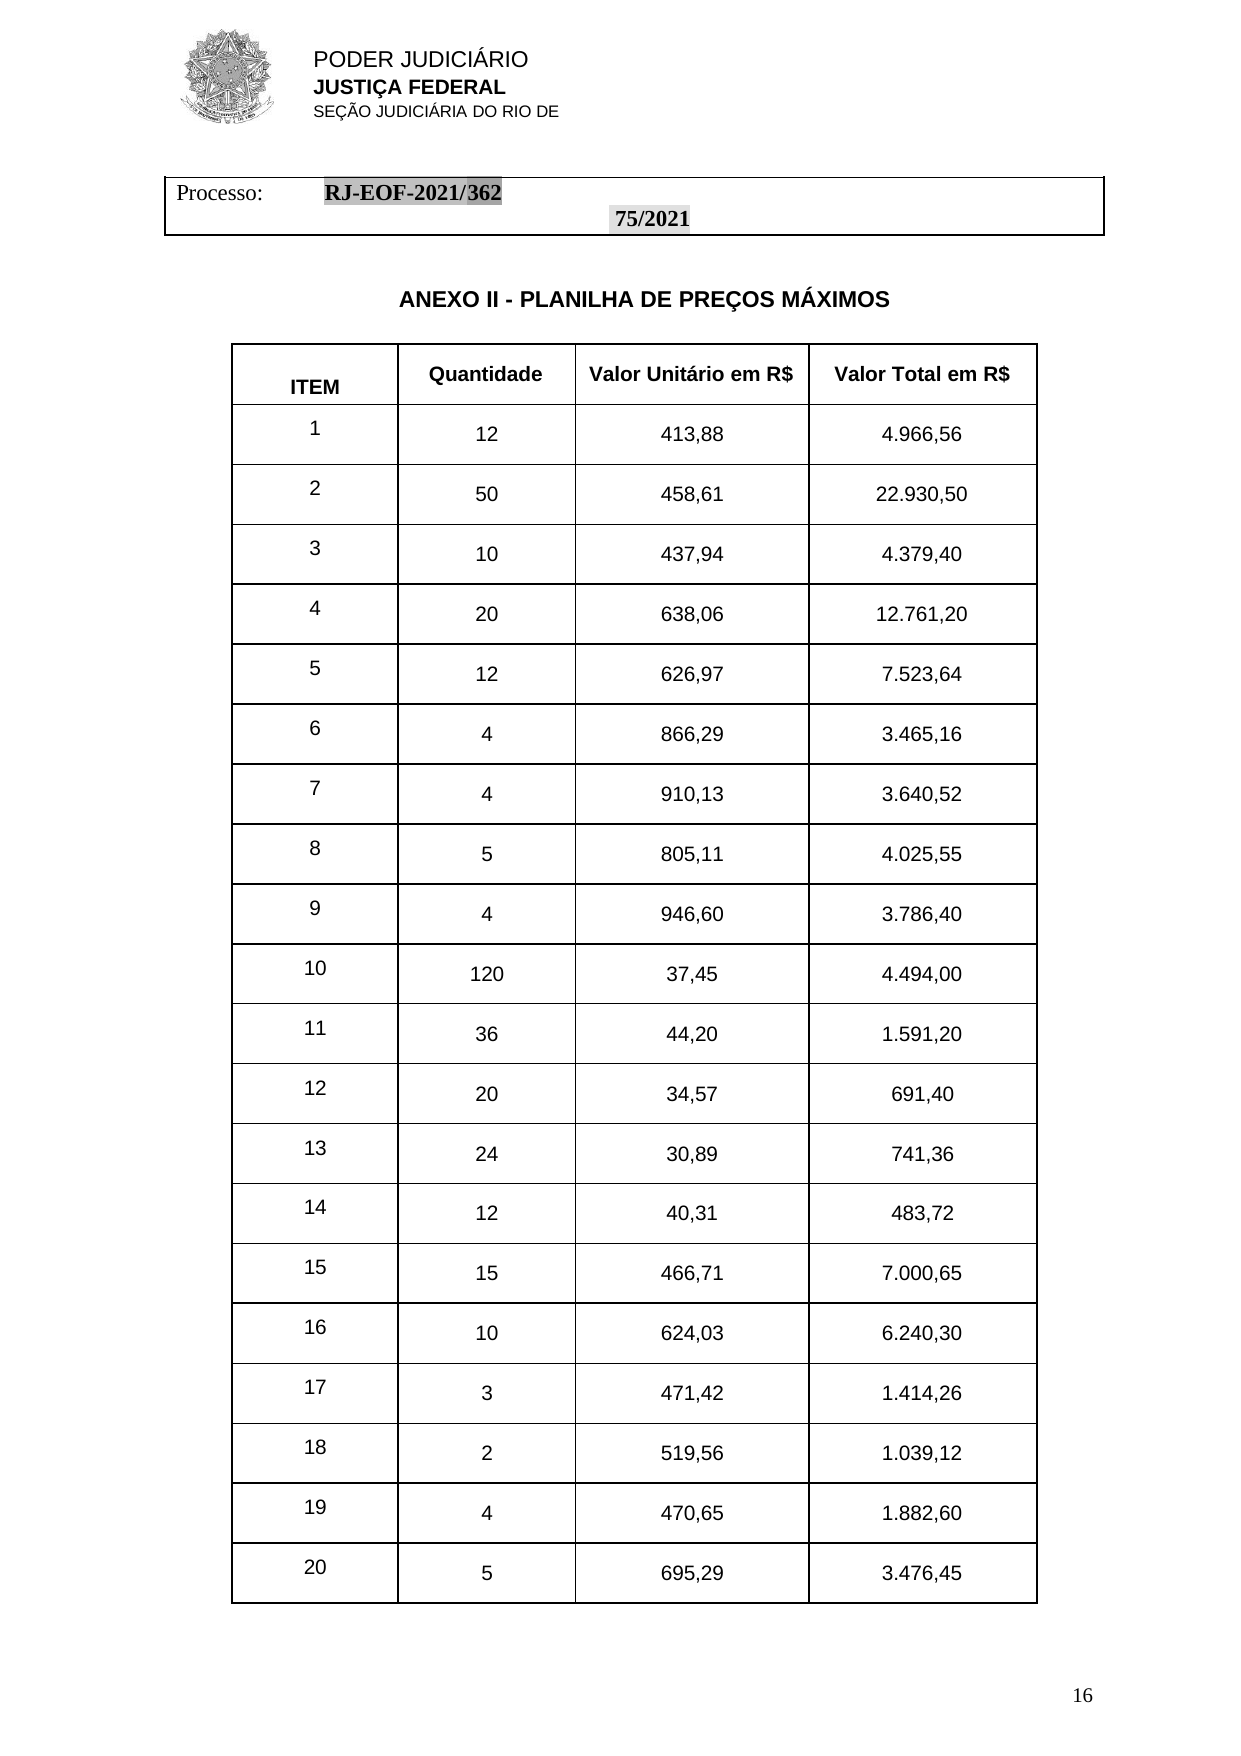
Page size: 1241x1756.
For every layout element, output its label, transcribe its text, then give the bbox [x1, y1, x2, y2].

table_cell 519,56 [576, 1424, 808, 1482]
table_cell 866,29 [576, 705, 808, 763]
table_cell 15 [399, 1244, 575, 1302]
table_cell 1.882,60 [810, 1484, 1036, 1542]
table_cell 741,36 [810, 1124, 1036, 1182]
table_cell 4 [233, 585, 397, 643]
table_cell 18 [233, 1424, 397, 1482]
table_header Quantidade [399, 345, 575, 404]
table_cell 24 [399, 1124, 575, 1182]
table_header Valor Unitário em R$ [576, 345, 808, 404]
table_cell 10 [399, 525, 575, 583]
table_cell 12 [399, 405, 575, 463]
table_cell 4.379,40 [810, 525, 1036, 583]
table_cell [690, 205, 1103, 234]
table_cell 5 [399, 825, 575, 883]
table_cell 44,20 [576, 1004, 808, 1063]
table_cell 483,72 [810, 1184, 1036, 1242]
table_cell 22.930,50 [810, 465, 1036, 523]
table_header Valor Total em R$ [810, 345, 1036, 404]
table_cell 20 [399, 1064, 575, 1123]
table_cell 471,42 [576, 1364, 808, 1422]
table_cell 12 [399, 645, 575, 703]
table_cell 4 [399, 1484, 575, 1542]
table_cell 1 [233, 405, 397, 463]
table_cell [166, 205, 609, 218]
table_cell 40,31 [576, 1184, 808, 1242]
subtitle ANEXO II - PLANILHA DE PREÇOS MÁXIMOS [399, 286, 1116, 312]
table_cell 50 [399, 465, 575, 523]
table_cell 3.640,52 [810, 765, 1036, 823]
table_cell 11 [233, 1004, 397, 1063]
table_cell 910,13 [576, 765, 808, 823]
table_cell 638,06 [576, 585, 808, 643]
table_cell 12 [399, 1184, 575, 1242]
table_cell 17 [233, 1364, 397, 1422]
table_cell 8 [233, 825, 397, 883]
table_cell 626,97 [576, 645, 808, 703]
table_cell 3.465,16 [810, 705, 1036, 763]
table_cell 5 [233, 645, 397, 703]
table_cell 14 [233, 1184, 397, 1242]
table_header ITEM [233, 345, 397, 404]
table_cell 695,29 [576, 1544, 808, 1602]
table_cell 5 [399, 1544, 575, 1602]
table_cell 1.414,26 [810, 1364, 1036, 1422]
table_cell 36 [399, 1004, 575, 1063]
table_cell [166, 218, 609, 234]
table_cell 466,71 [576, 1244, 808, 1302]
table_cell 34,57 [576, 1064, 808, 1123]
table_cell 7.523,64 [810, 645, 1036, 703]
table_cell 20 [399, 585, 575, 643]
table_cell 16 [233, 1304, 397, 1362]
table_header RJ-EOF-2021/ [324, 178, 467, 205]
text Modalidade: PREGÃO ELETRÔNICO no [1105, 176, 1116, 236]
table_cell 4 [399, 705, 575, 763]
table_cell 3.476,45 [810, 1544, 1036, 1602]
table_cell 1.039,12 [810, 1424, 1036, 1482]
table_cell 7.000,65 [810, 1244, 1036, 1302]
table_cell 13 [233, 1124, 397, 1182]
table_cell 470,65 [576, 1484, 808, 1542]
table_cell 946,60 [576, 885, 808, 943]
table_cell 458,61 [576, 465, 808, 523]
table_header [502, 178, 1103, 205]
table_cell 120 [399, 945, 575, 1003]
table_cell 37,45 [576, 945, 808, 1003]
table_cell 15 [233, 1244, 397, 1302]
table_cell 805,11 [576, 825, 808, 883]
table_cell 624,03 [576, 1304, 808, 1362]
table_cell 10 [399, 1304, 575, 1362]
table_cell 437,94 [576, 525, 808, 583]
table_cell 4 [399, 765, 575, 823]
table_cell 691,40 [810, 1064, 1036, 1123]
table_cell 413,88 [576, 405, 808, 463]
table_cell 9 [233, 885, 397, 943]
table_cell 10 [233, 945, 397, 1003]
table_cell 2 [399, 1424, 575, 1482]
table_cell 20 [233, 1544, 397, 1602]
table_header Processo: [166, 178, 324, 205]
table_cell 30,89 [576, 1124, 808, 1182]
table_cell 75/2021 [609, 205, 690, 234]
table_cell 12.761,20 [810, 585, 1036, 643]
table_cell 12 [233, 1064, 397, 1123]
table_cell 1.591,20 [810, 1004, 1036, 1063]
table_cell 4.025,55 [810, 825, 1036, 883]
table_cell 6 [233, 705, 397, 763]
table_cell 3.786,40 [810, 885, 1036, 943]
table_cell 3 [399, 1364, 575, 1422]
table_header 362 [467, 178, 502, 205]
table_cell 19 [233, 1484, 397, 1542]
table_cell 4.494,00 [810, 945, 1036, 1003]
table_cell 4.966,56 [810, 405, 1036, 463]
table_cell 4 [399, 885, 575, 943]
table_cell 2 [233, 465, 397, 523]
table_cell 6.240,30 [810, 1304, 1036, 1362]
table_cell 7 [233, 765, 397, 823]
table_cell 3 [233, 525, 397, 583]
